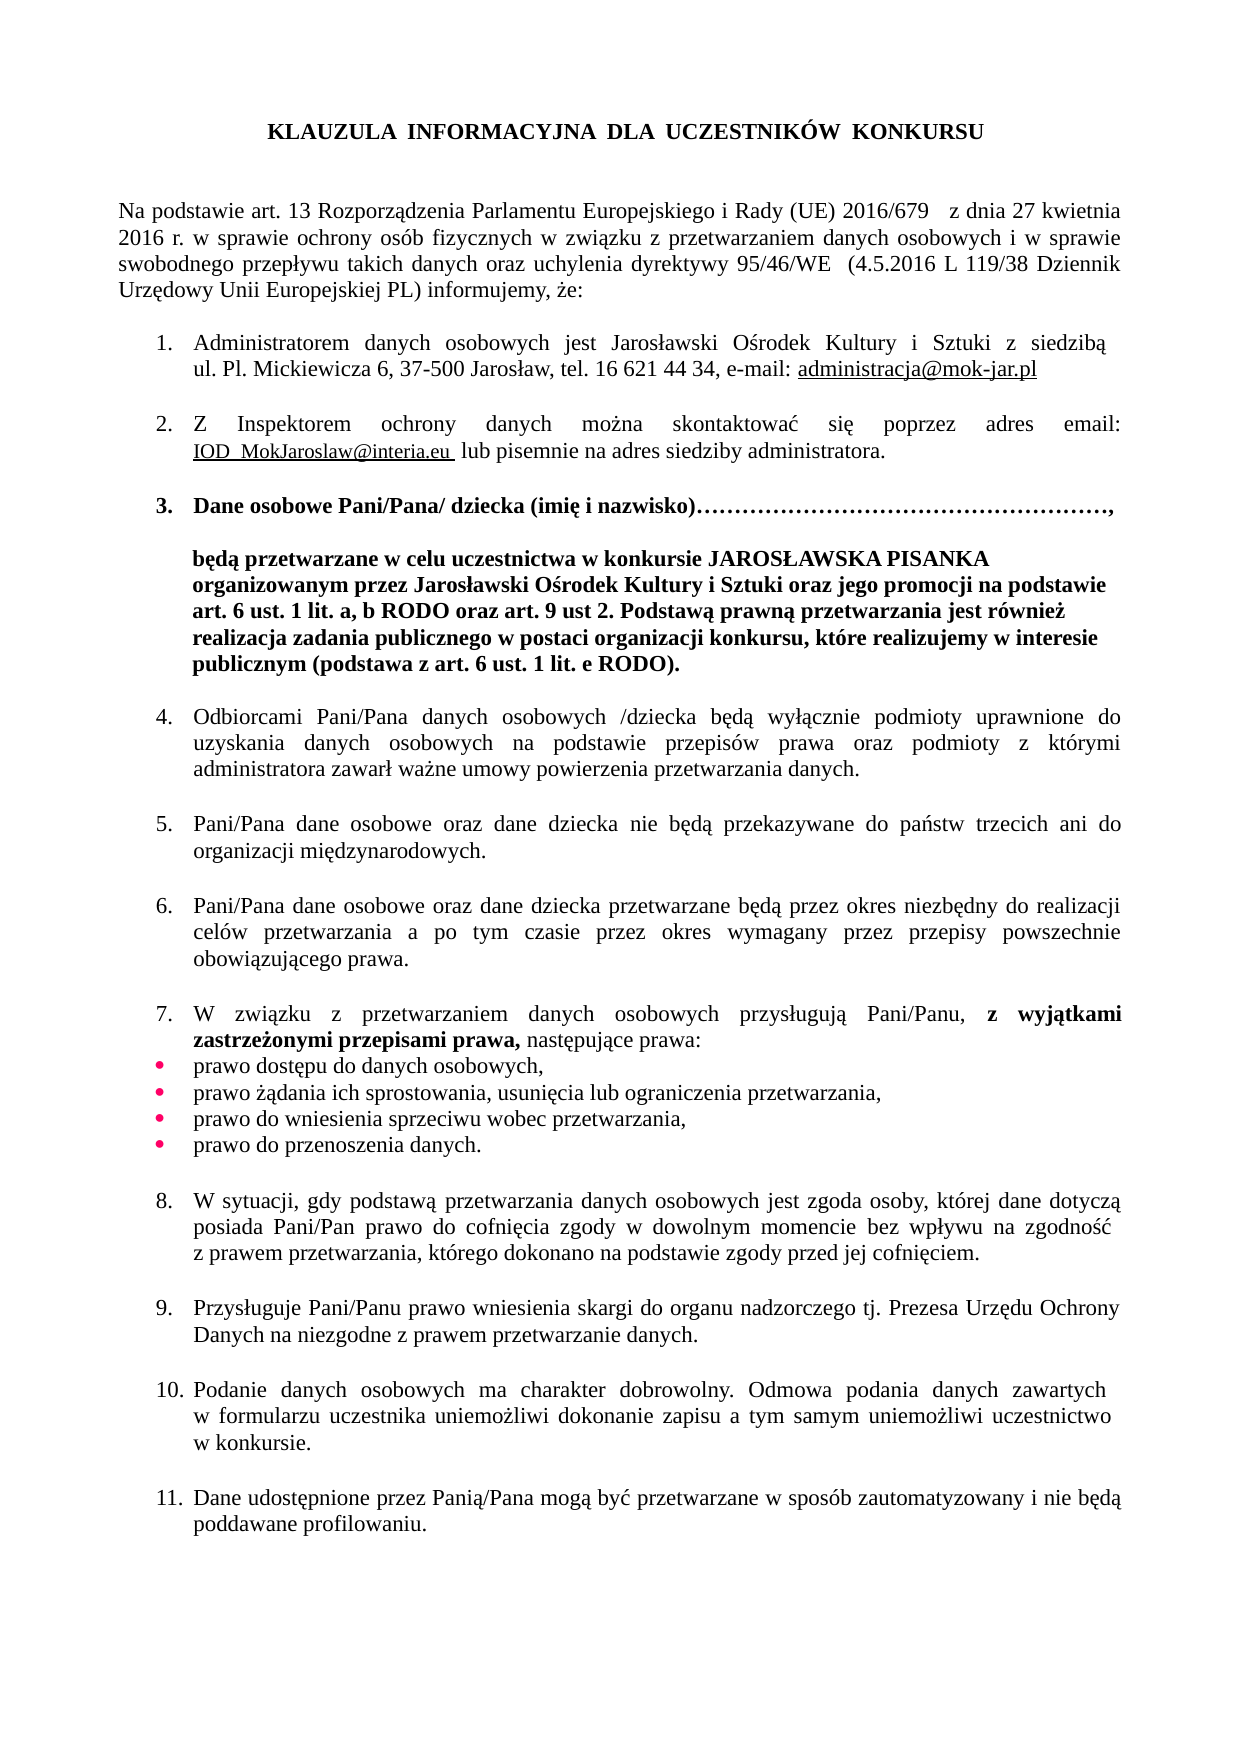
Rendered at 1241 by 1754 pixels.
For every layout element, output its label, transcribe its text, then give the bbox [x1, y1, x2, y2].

list prawo żądania ich sprostowania, usunięcia lub ograniczenia przetwarzania, [156, 1079, 1122, 1105]
text będą przetwarzane w celu uczestnictwa w konkursie JAROSŁAWSKA PISANKA organizowanym przez Jarosławski Ośrodek Kultury i Sztuki oraz jego promocji na podstawie art. 6 ust. 1 lit. a, b RODO oraz art. 9 ust 2. Podstawą prawną przetwarzania jest również realizacja zadania publicznego w postaci organizacji konkursu, które realizujemy w interesie publicznym (podstawa z art. 6 ust. 1 lit. e RODO). [118, 518, 1122, 676]
list W związku z przetwarzaniem danych osobowych przysługują Pani/Panu, z wyjątkami zastrzeżonymi przepisami prawa, następujące prawa: [156, 1000, 1122, 1052]
list Dane osobowe Pani/Pana/ dziecka (imię i nazwisko)………………………………………………, [156, 492, 1122, 518]
list prawo do przenoszenia danych. [156, 1132, 1122, 1158]
list prawo dostępu do danych osobowych, [156, 1052, 1122, 1079]
list Przysługuje Pani/Panu prawo wniesienia skargi do organu nadzorczego tj. Prezesa Urzędu Ochrony Danych na niezgodne z prawem przetwarzanie danych. [156, 1294, 1122, 1347]
list Z Inspektorem ochrony danych można skontaktować się poprzez adres email: IOD_MokJaroslaw@interia.eu lub pisemnie na adres siedziby administratora. [156, 410, 1122, 463]
list Pani/Pana dane osobowe oraz dane dziecka przetwarzane będą przez okres niezbędny do realizacji celów przetwarzania a po tym czasie przez okres wymagany przez przepisy powszechnie obowiązującego prawa. [156, 892, 1122, 971]
list Podanie danych osobowych ma charakter dobrowolny. Odmowa podania danych zawartych w formularzu uczestnika uniemożliwi dokonanie zapisu a tym samym uniemożliwi uczestnictwo w konkursie. [156, 1376, 1122, 1455]
list Administratorem danych osobowych jest Jarosławski Ośrodek Kultury i Sztuki z siedzibą ul. Pl. Mickiewicza 6, 37-500 Jarosław, tel. 16 621 44 34, e-mail: administracja@mok-jar.pl [156, 329, 1122, 382]
list Odbiorcami Pani/Pana danych osobowych /dziecka będą wyłącznie podmioty uprawnione do uzyskania danych osobowych na podstawie przepisów prawa oraz podmioty z którymi administratora zawarł ważne umowy powierzenia przetwarzania danych. [156, 703, 1122, 782]
text KLAUZULA INFORMACYJNA DLA UCZESTNIKÓW KONKURSU [118, 118, 1122, 144]
text Na podstawie art. 13 Rozporządzenia Parlamentu Europejskiego i Rady (UE) 2016/679 z dnia 27 kwietnia 2016 r. w sprawie ochrony osób fizycznych w związku z przetwarzaniem danych osobowych i w sprawie swobodnego przepływu takich danych oraz uchylenia dyrektywy 95/46/WE (4.5.2016 L 119/38 Dziennik Urzędowy Unii Europejskiej PL) informujemy, że: [118, 197, 1122, 303]
list prawo do wniesienia sprzeciwu wobec przetwarzania, [156, 1105, 1122, 1132]
list Pani/Pana dane osobowe oraz dane dziecka nie będą przekazywane do państw trzecich ani do organizacji międzynarodowych. [156, 811, 1122, 863]
list W sytuacji, gdy podstawą przetwarzania danych osobowych jest zgoda osoby, której dane dotyczą posiada Pani/Pan prawo do cofnięcia zgody w dowolnym momencie bez wpływu na zgodność z prawem przetwarzania, którego dokonano na podstawie zgody przed jej cofnięciem. [156, 1187, 1122, 1266]
list Dane udostępnione przez Panią/Pana mogą być przetwarzane w sposób zautomatyzowany i nie będą poddawane profilowaniu. [156, 1484, 1122, 1536]
